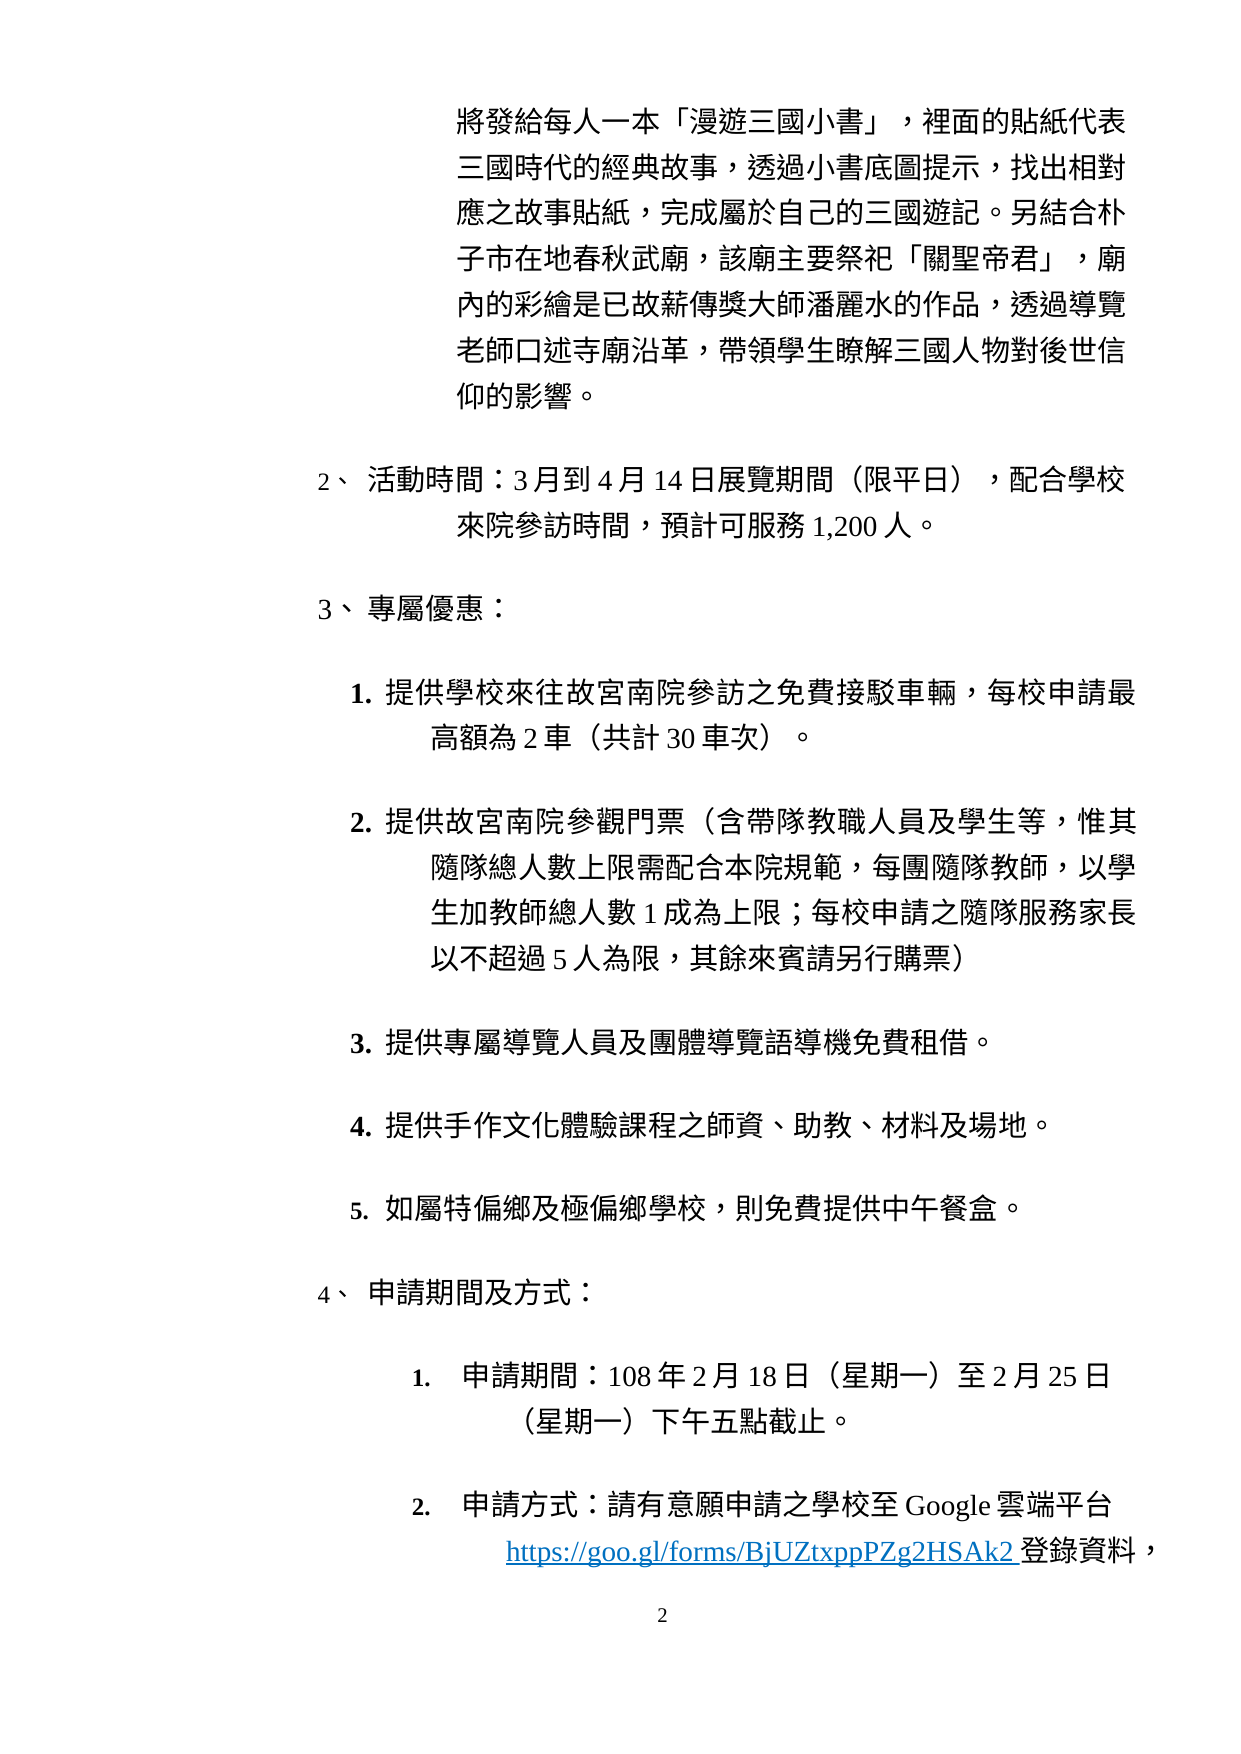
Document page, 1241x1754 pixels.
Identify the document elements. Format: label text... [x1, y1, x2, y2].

list 將發給每人一本「漫遊三國小書」，裡面的貼紙代表三國時代的經典故事，透過小書底圖提示，找出相對應之故事貼紙，完成屬於自己的三國遊記。另結合朴子市在地春秋武廟，該廟主要祭祀「關聖帝君」，廟內的彩繪是已故薪傳獎大師潘麗水的作品，透過導覽老師口述寺廟沿革，帶領學生瞭解三國人物對後世信仰的影響。 [317, 96, 1137, 416]
list 提供專屬導覽人員及團體導覽語導機免費租借。 [350, 1016, 1137, 1062]
list 提供故宮南院參觀門票（含帶隊教職人員及學生等，惟其隨隊總人數上限需配合本院規範，每團隨隊教師，以學生加教師總人數1成為上限；每校申請之隨隊服務家長以不超過5人為限，其餘來賓請另行購票） [350, 796, 1137, 979]
list 申請期間：108年2月18日（星期一）至2月25日（星期一）下午五點截止。 [412, 1350, 1137, 1441]
list 申請方式：請有意願申請之學校至Google雲端平台https://goo.gl/forms/BjUZtxppPZg2HSAk2登錄資料，包含參訪日期、參訪學校名稱、校方聯絡人、參訪人數及三國拜帖，經本院審核通過後方可來院參訪。 [412, 1479, 1137, 1571]
list 如屬特偏鄉及極偏鄉學校，則免費提供中午餐盒。 [350, 1183, 1137, 1229]
list 申請期間及方式： [317, 1266, 1137, 1312]
list 提供學校來往故宮南院參訪之免費接駁車輛，每校申請最高額為2車（共計30車次）。 [350, 666, 1137, 758]
list 提供手作文化體驗課程之師資、助教、材料及場地。 [350, 1100, 1137, 1146]
list 活動時間：3月到4月14日展覽期間（限平日），配合學校來院參訪時間，預計可服務1,200人。 [317, 454, 1137, 546]
list 專屬優惠： [317, 583, 1137, 629]
